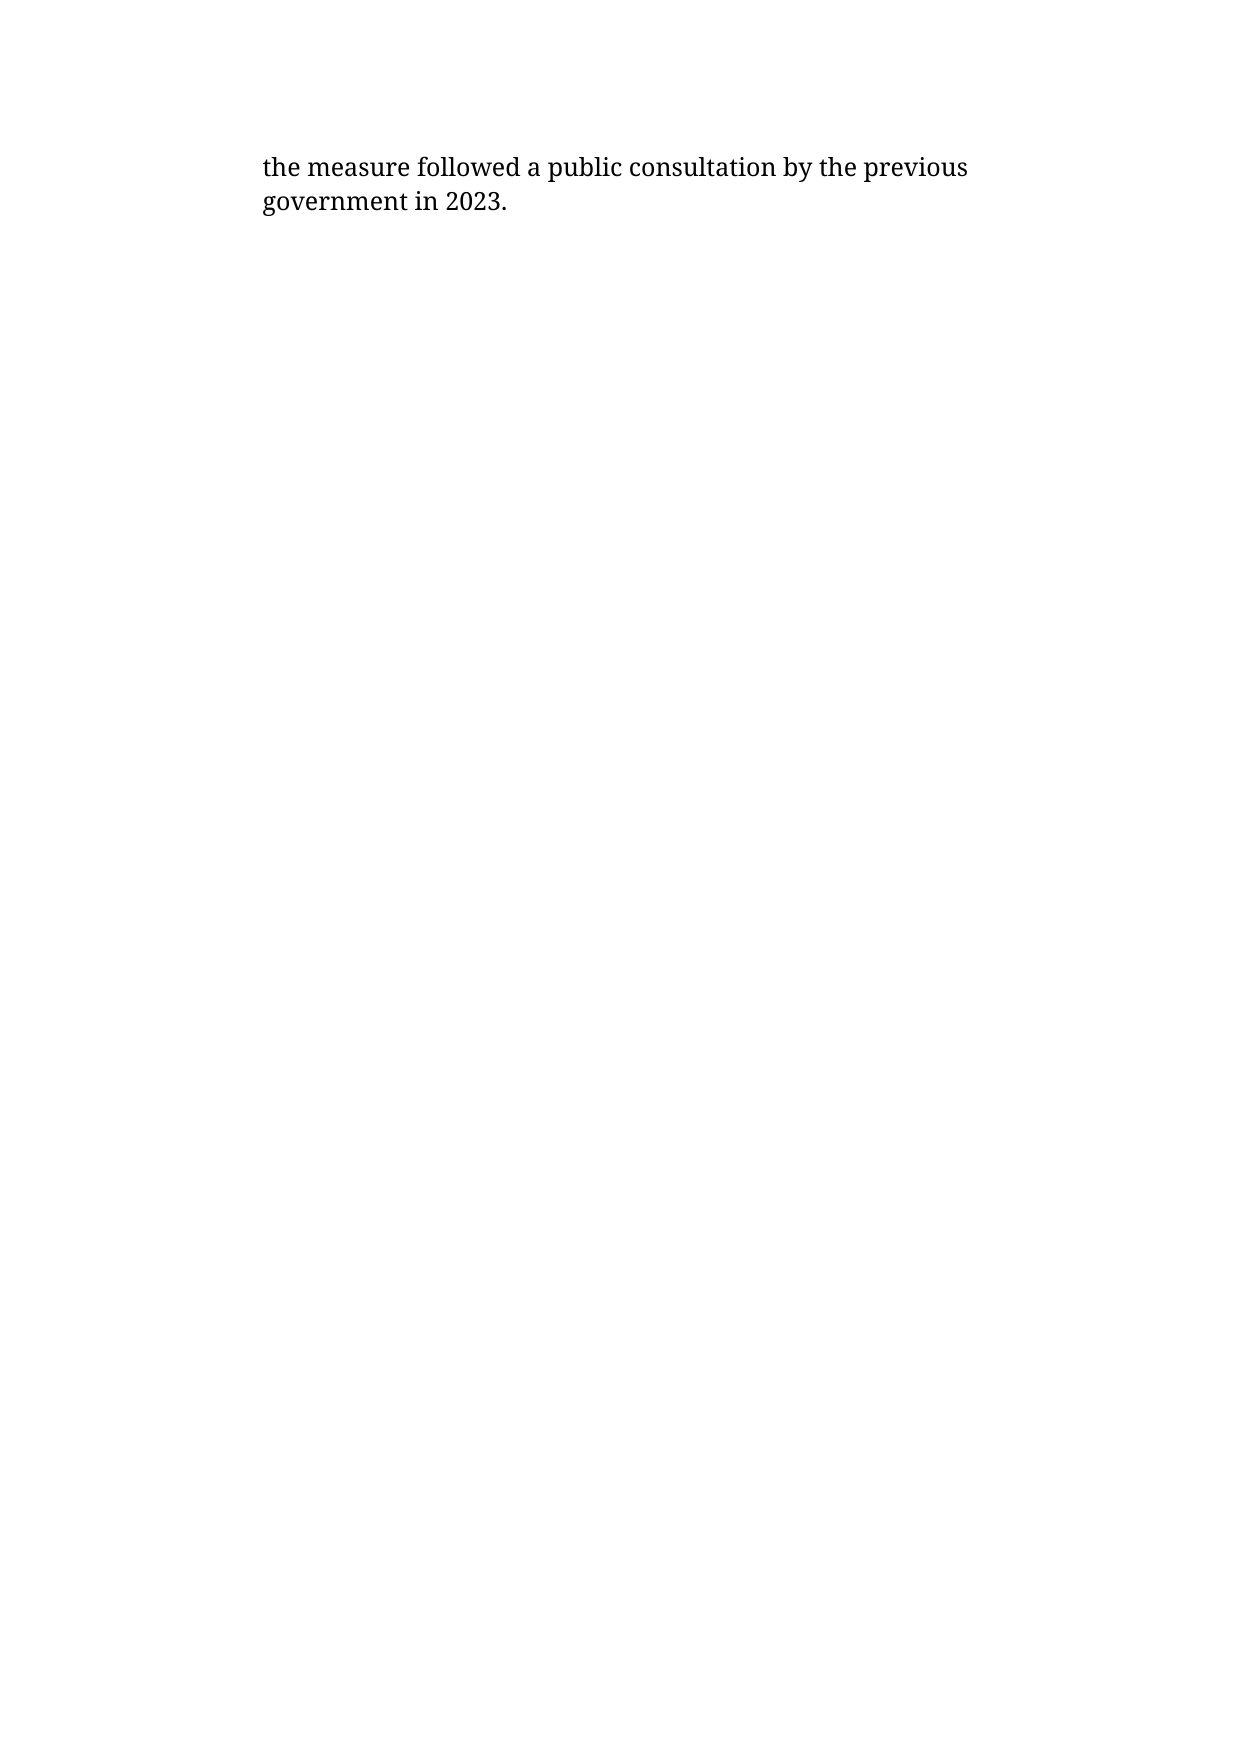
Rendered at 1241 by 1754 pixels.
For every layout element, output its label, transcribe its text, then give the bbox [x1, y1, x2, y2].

list the measure followed a public consultation by the previous government in 2023. [225, 150, 1053, 218]
